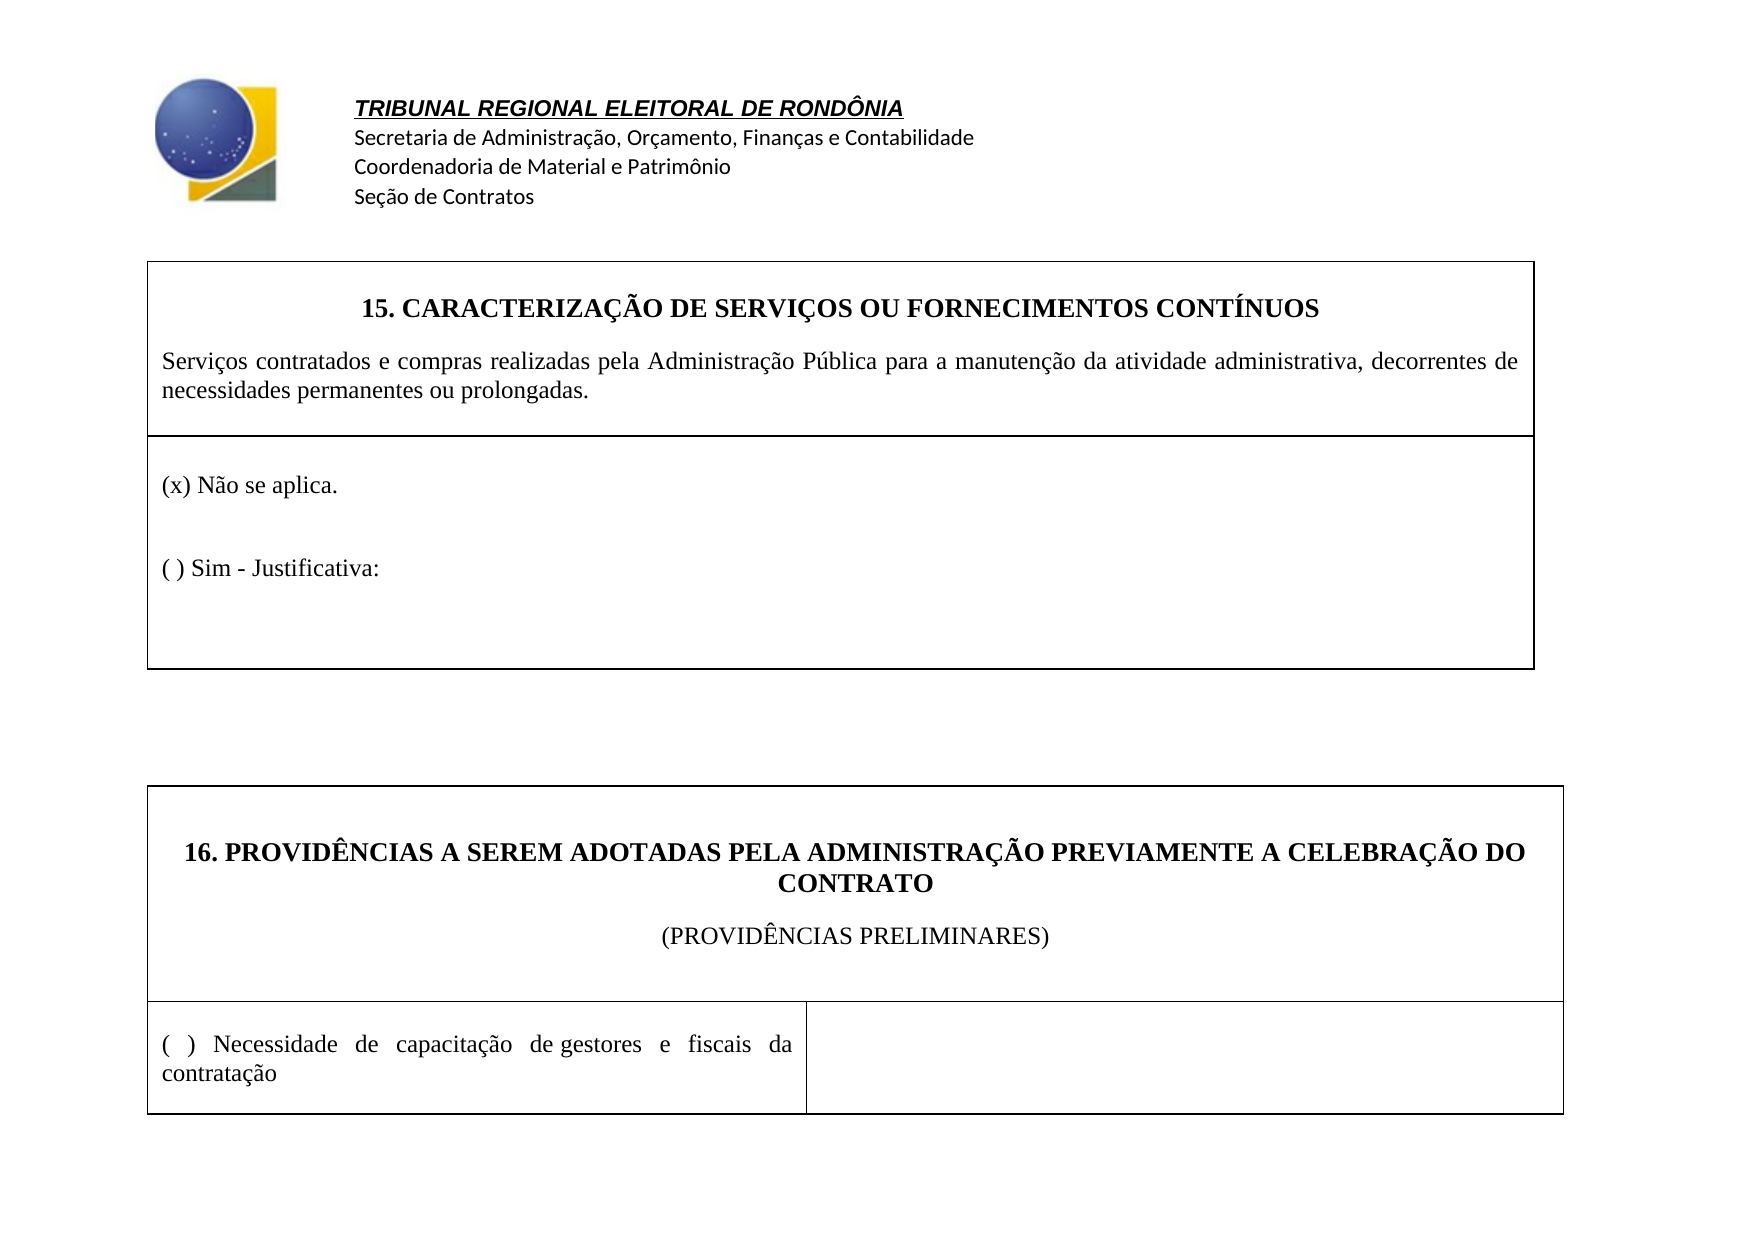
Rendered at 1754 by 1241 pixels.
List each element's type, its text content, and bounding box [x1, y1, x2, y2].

table_cell ( ) Necessidade de capacitação de gestores e fiscais da contratação [148, 1002, 806, 1113]
table_header 16. PROVIDÊNCIAS A SEREM ADOTADAS PELA ADMINISTRAÇÃO PREVIAMENTE A CELEBRAÇÃO DO CONTRATO (PROVIDÊNCIAS PRELIMINARES) [148, 787, 1563, 1001]
table_cell [807, 1002, 1563, 1113]
table_header 15. CARACTERIZAÇÃO DE SERVIÇOS OU FORNECIMENTOS CONTÍNUOS Serviços contratados e compras realizadas pela Administração Pública para a manutenção da atividade administrativa, decorrentes de necessidades permanentes ou prolongadas. [148, 262, 1533, 435]
table_cell (x) Não se aplica. ( ) Sim - Justificativa: [148, 437, 1533, 668]
